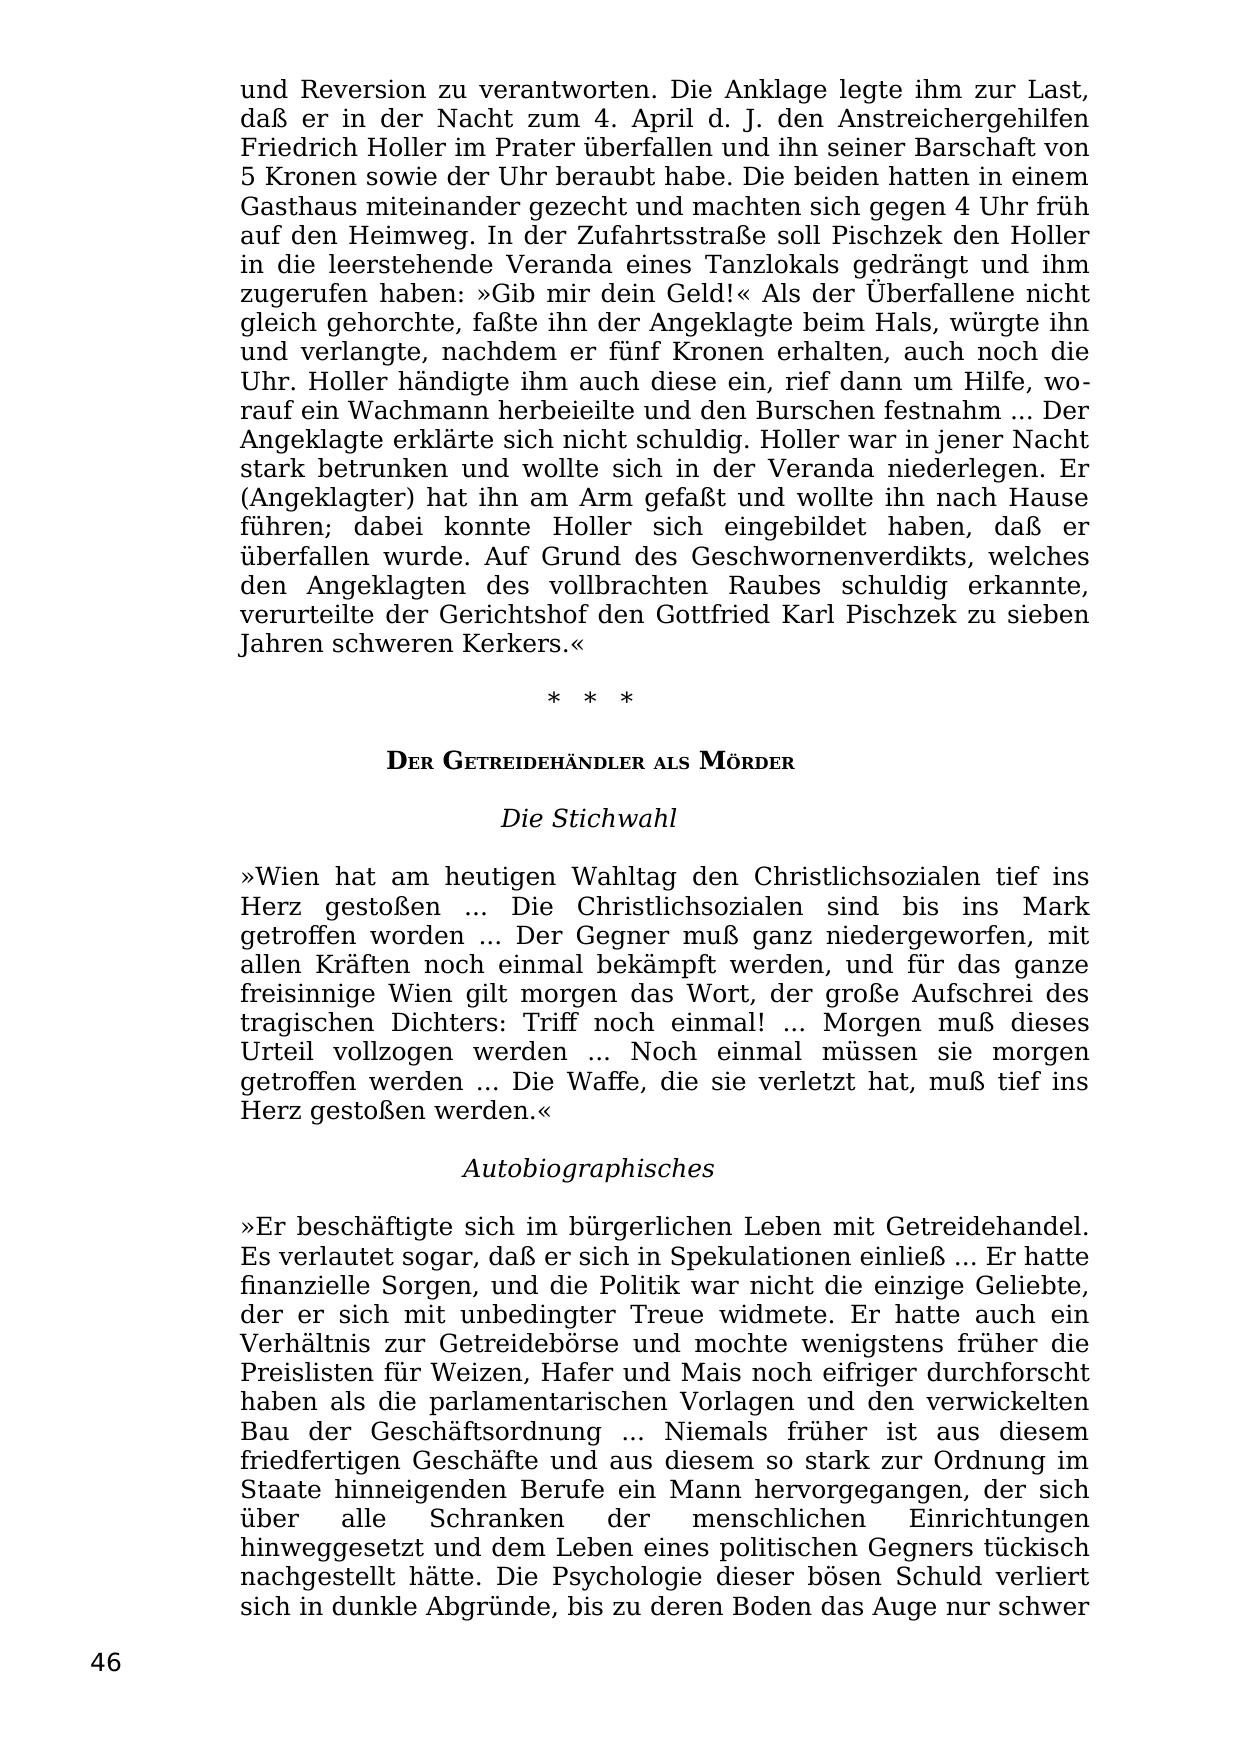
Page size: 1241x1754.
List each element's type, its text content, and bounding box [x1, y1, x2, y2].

text »Er beschäftigte sich im bürgerlichen Leben mit Getreidehandel. Es verlautet sogar, daß er sich in Spekulationen einließ ... Er hatte finanzielle Sorgen, und die Politik war nicht die einzige Geliebte, der er sich mit unbedingter Treue widmete. Er hatte auch ein Verhältnis zur Getreidebörse und mochte wenigstens früher die Preislisten für Weizen, Hafer und Mais noch eifriger durchforscht haben als die parlamentarischen Vorlagen und den verwickelten Bau der Geschäftsordnung ... Niemals früher ist aus diesem friedfertigen Geschäfte und aus diesem so stark zur Ordnung im Staate hinneigenden Berufe ein Mann hervorgegangen, der sich über alle Schranken der menschlichen Einrichtungen hinweggesetzt und dem Leben eines politischen Gegners tückisch nachgestellt hätte. Die Psychologie dieser bösen Schuld verliert sich in dunkle Abgründe, bis zu deren Boden das Auge nur schwer [240, 1212, 1091, 1621]
text Die Stichwahl [90, 804, 1091, 833]
text und Reversion zu verantworten. Die Anklage legte ihm zur Last, daß er in der Nacht zum 4. April d. J. den Anstreichergehilfen Friedrich Holler im Prater überfallen und ihn seiner Barschaft von 5 Kronen sowie der Uhr beraubt habe. Die beiden hatten in einem Gasthaus miteinander gezecht und machten sich gegen 4 Uhr früh auf den Heimweg. In der Zufahrtsstraße soll Pischzek den Holler in die leerstehende Veranda eines Tanzlokals gedrängt und ihm zugerufen haben: »Gib mir dein Geld!« Als der Überfallene nicht gleich gehorchte, faßte ihn der Angeklagte beim Hals, würgte ihn und verlangte, nachdem er fünf Kronen erhalten, auch noch die Uhr. Holler händigte ihm auch diese ein, rief dann um Hilfe, wo­rauf ein Wachmann herbeieilte und den Burschen festnahm ... Der Angeklagte erklärte sich nicht schuldig. Holler war in jener Nacht stark betrunken und wollte sich in der Veranda niederlegen. Er (Angeklagter) hat ihn am Arm gefaßt und wollte ihn nach Hause führen; dabei konnte Holler sich eingebildet haben, daß er überfallen wurde. Auf Grund des Geschwornenverdikts, welches den Angeklagten des vollbrachten Raubes schuldig erkannte, verurteilte der Gerichtshof den Gottfried Karl Pischzek zu sieben Jahren schweren Kerkers.« [240, 75, 1091, 658]
text »Wien hat am heutigen Wahltag den Christlichsozialen tief ins Herz gestoßen ... Die Christlichsozialen sind bis ins Mark getroffen worden ... Der Gegner muß ganz niedergeworfen, mit allen Kräften noch einmal bekämpft werden, und für das ganze freisinnige Wien gilt morgen das Wort, der große Aufschrei des tragischen Dichters: Triff noch einmal! ... Morgen muß dieses Urteil vollzogen werden ... Noch einmal müssen sie morgen getroffen werden ... Die Waffe, die sie verletzt hat, muß tief ins Herz gestoßen werden.« [240, 862, 1091, 1125]
text * * * [90, 687, 1091, 717]
text Autobiographisches [90, 1154, 1091, 1183]
text Der Getreidehändler als Mörder [90, 717, 1091, 775]
